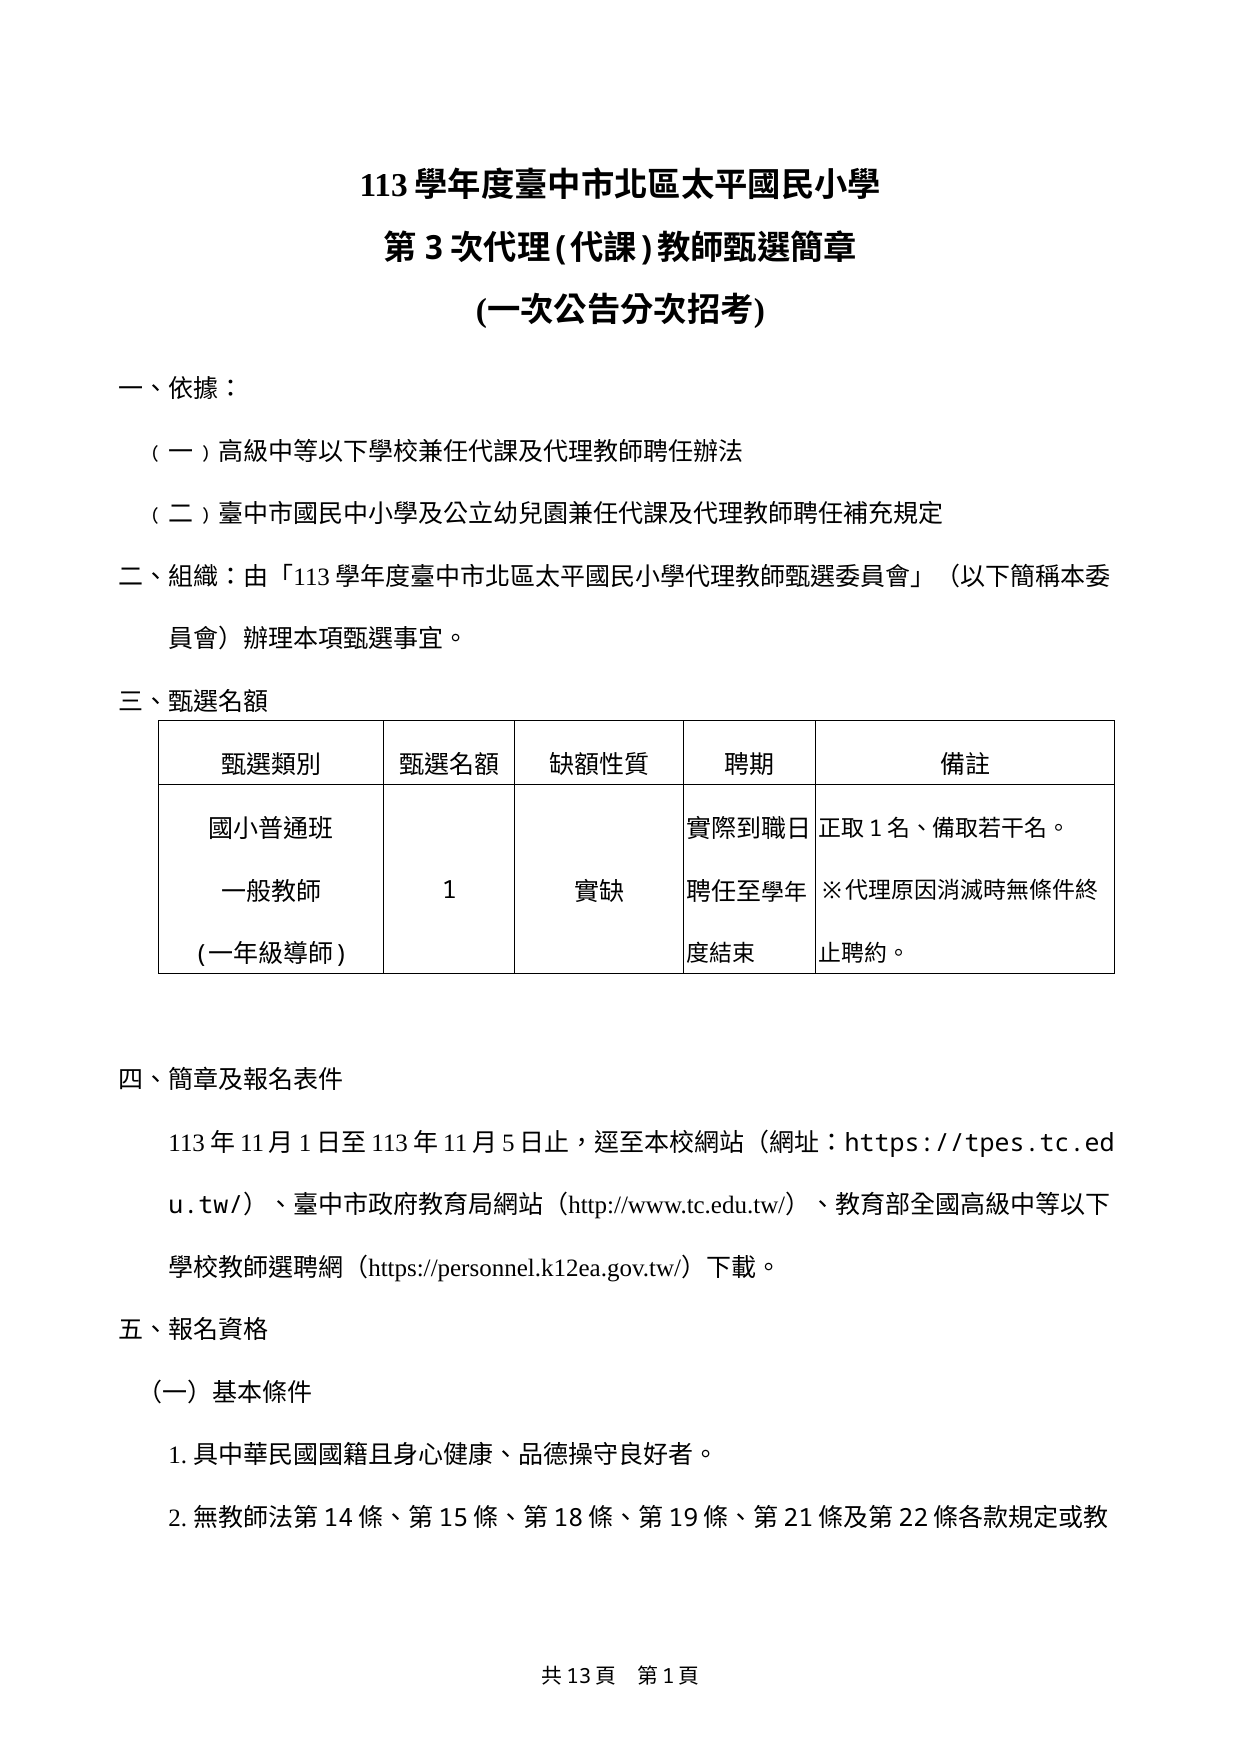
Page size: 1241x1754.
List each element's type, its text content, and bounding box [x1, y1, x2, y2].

text 四、簡章及報名表件 113年11月1日至113年11月5日止，逕至本校網站（網址：https://tpes.tc.edu.tw/）、臺中市政府教育局網站（http://www.tc.edu.tw/）、教育部全國高級中等以下學校教師選聘網（https://personnel.k12ea.gov.tw/）下載。 [118, 1036, 1122, 1286]
text 2. 無教師法第14條、第15條、第18條、第19條、第21條及第22條各款規定或教 [118, 1473, 1122, 1536]
table_header 甄選名額 [384, 721, 514, 784]
text 一、依據： [118, 345, 1122, 408]
table_header 備註 [816, 721, 1114, 784]
table_header 聘期 [684, 721, 815, 784]
text (一次公告分次招考) [118, 266, 1122, 328]
text ﹙一﹚高級中等以下學校兼任代課及代理教師聘任辦法 [143, 408, 1122, 470]
text ﹙二﹚臺中市國民中小學及公立幼兒園兼任代課及代理教師聘任補充規定 [143, 470, 1122, 533]
table_header 缺額性質 [515, 721, 683, 784]
text 1. 具中華民國國籍且身心健康、品德操守良好者。 [118, 1411, 1122, 1473]
table_cell 1 [384, 785, 514, 972]
text 二、組織：由「113學年度臺中市北區太平國民小學代理教師甄選委員會」（以下簡稱本委員會）辦理本項甄選事宜。 [118, 533, 1122, 658]
table_cell 實缺 [515, 785, 683, 972]
table_header 甄選類別 [159, 721, 383, 784]
text （一）基本條件 [118, 1348, 1122, 1411]
table_cell 正取1名、備取若干名。 ※代理原因消滅時無條件終止聘約。 [816, 785, 1114, 972]
table_cell 實際到職日聘任至學年度結束 [684, 785, 815, 972]
table_cell 國小普通班 一般教師 (一年級導師) [159, 785, 383, 972]
text 113學年度臺中市北區太平國民小學 [118, 141, 1122, 203]
text 三、甄選名額 [118, 658, 1122, 720]
text 五、報名資格 [118, 1286, 1122, 1348]
text 第3次代理(代課)教師甄選簡章 [118, 203, 1122, 266]
